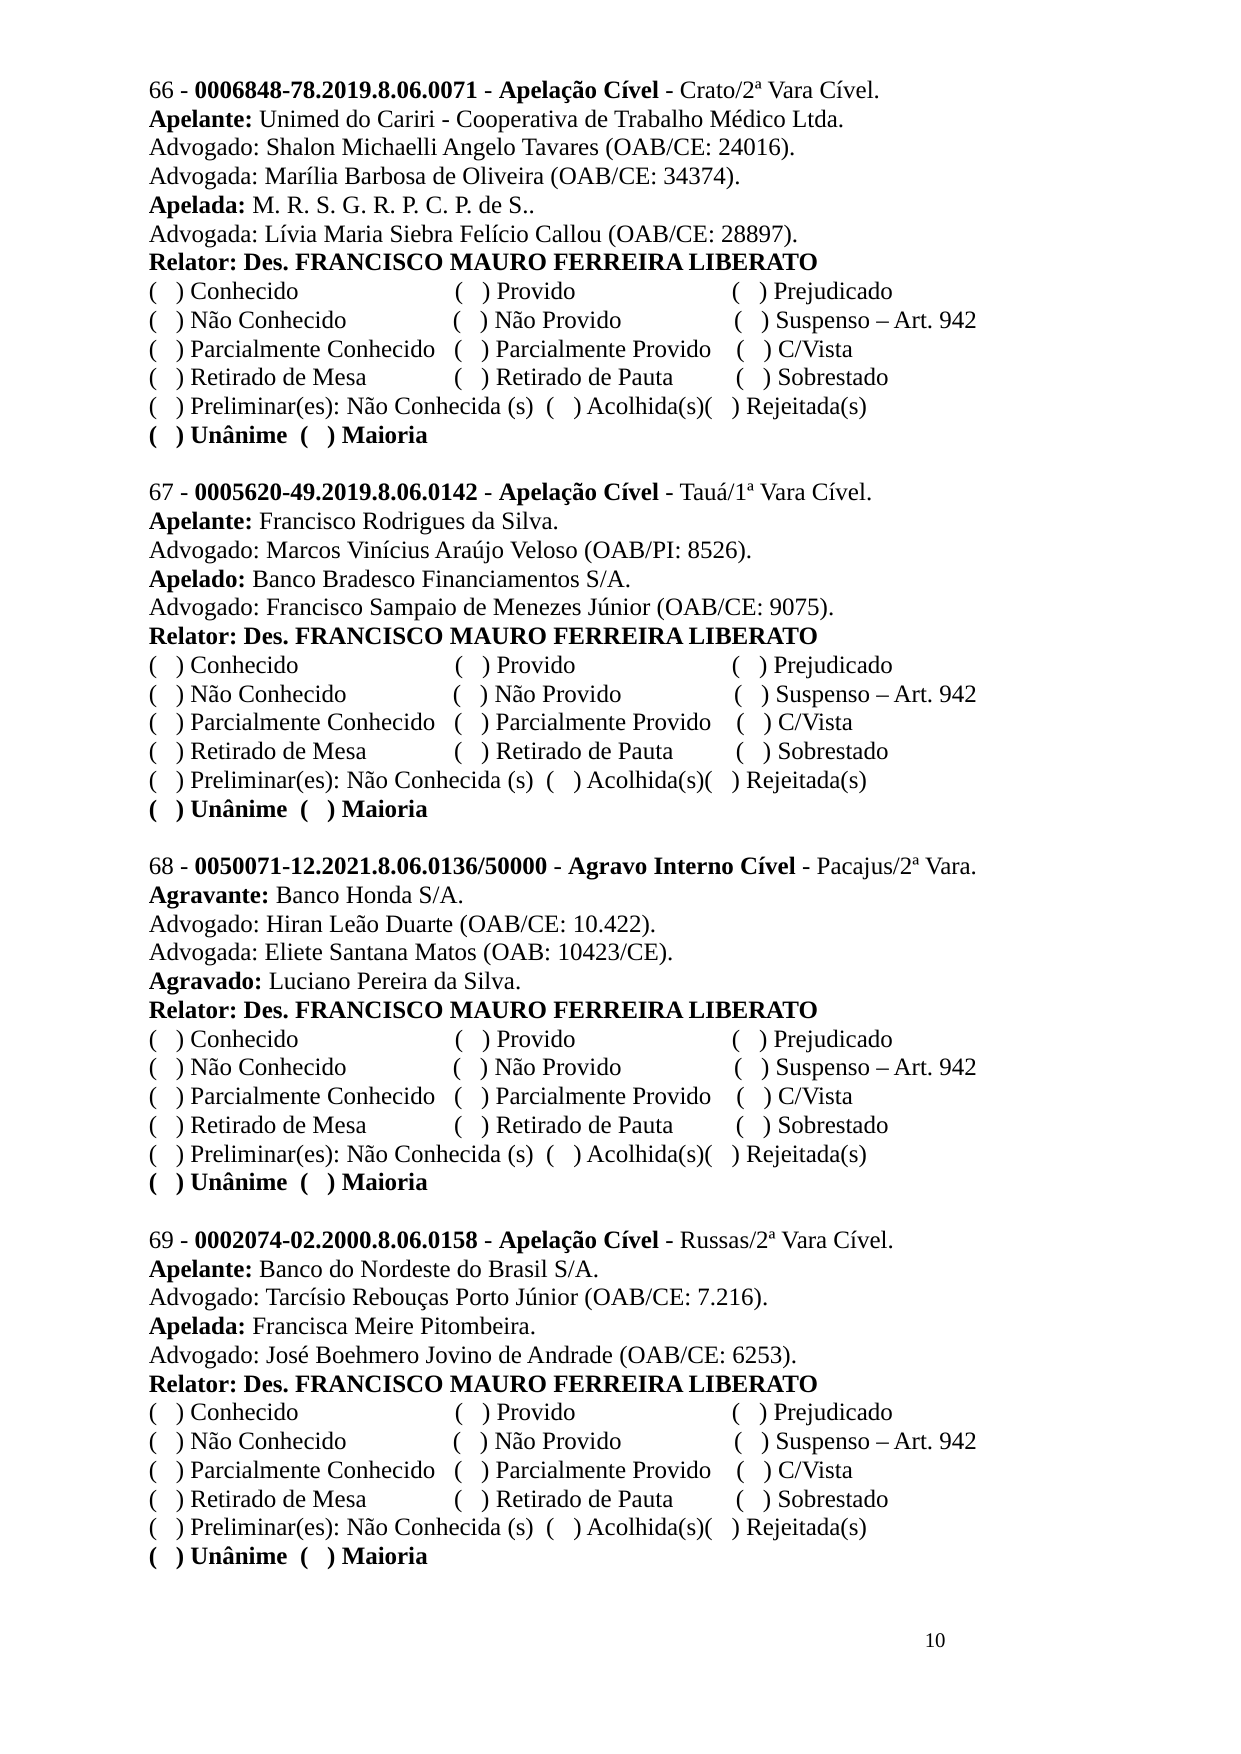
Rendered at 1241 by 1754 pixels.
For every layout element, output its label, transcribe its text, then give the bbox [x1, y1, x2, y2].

text ( ) Parcialmente Conhecido ( ) Parcialmente Provido ( ) C/Vista [148, 1081, 1158, 1110]
text ( ) Não Conhecido ( ) Não Provido ( ) Suspenso – Art. 942 [148, 679, 1158, 707]
text ( ) Unânime ( ) Maioria [148, 1167, 1158, 1196]
text 69 - 0002074-02.2000.8.06.0158 - Apelação Cível - Russas/2ª Vara Cível. [148, 1225, 1141, 1254]
text Relator: Des. FRANCISCO MAURO FERREIRA LIBERATO [148, 1369, 1141, 1397]
text Apelante: Francisco Rodrigues da Silva. [148, 506, 1141, 535]
text ( ) Retirado de Mesa ( ) Retirado de Pauta ( ) Sobrestado [148, 362, 1158, 391]
text ( ) Unânime ( ) Maioria [148, 420, 1158, 449]
text Advogado: José Boehmero Jovino de Andrade (OAB/CE: 6253). [148, 1340, 1141, 1369]
text ( ) Unânime ( ) Maioria [148, 1541, 1158, 1570]
text ( ) Preliminar(es): Não Conhecida (s) ( ) Acolhida(s)( ) Rejeitada(s) [148, 1139, 1158, 1167]
text Relator: Des. FRANCISCO MAURO FERREIRA LIBERATO [148, 995, 1141, 1024]
text ( ) Retirado de Mesa ( ) Retirado de Pauta ( ) Sobrestado [148, 1110, 1158, 1139]
text ( ) Conhecido ( ) Provido ( ) Prejudicado [148, 650, 1141, 679]
text ( ) Parcialmente Conhecido ( ) Parcialmente Provido ( ) C/Vista [148, 707, 1158, 736]
text ( ) Não Conhecido ( ) Não Provido ( ) Suspenso – Art. 942 [148, 305, 1158, 334]
text ( ) Não Conhecido ( ) Não Provido ( ) Suspenso – Art. 942 [148, 1426, 1158, 1455]
text 66 - 0006848-78.2019.8.06.0071 - Apelação Cível - Crato/2ª Vara Cível. [148, 75, 1141, 104]
text ( ) Preliminar(es): Não Conhecida (s) ( ) Acolhida(s)( ) Rejeitada(s) [148, 1512, 1158, 1541]
text Advogado: Tarcísio Rebouças Porto Júnior (OAB/CE: 7.216). [148, 1282, 1141, 1311]
text Agravado: Luciano Pereira da Silva. [148, 966, 1141, 995]
text ( ) Parcialmente Conhecido ( ) Parcialmente Provido ( ) C/Vista [148, 334, 1158, 362]
text Agravante: Banco Honda S/A. [148, 880, 1141, 909]
text Apelada: Francisca Meire Pitombeira. [148, 1311, 1141, 1340]
text Relator: Des. FRANCISCO MAURO FERREIRA LIBERATO [148, 621, 1141, 650]
text ( ) Unânime ( ) Maioria [148, 794, 1158, 822]
text ( ) Conhecido ( ) Provido ( ) Prejudicado [148, 1397, 1141, 1426]
text ( ) Retirado de Mesa ( ) Retirado de Pauta ( ) Sobrestado [148, 736, 1158, 765]
text Advogado: Shalon Michaelli Angelo Tavares (OAB/CE: 24016). [148, 132, 1141, 161]
text Advogada: Eliete Santana Matos (OAB: 10423/CE). [148, 937, 1141, 966]
text 67 - 0005620-49.2019.8.06.0142 - Apelação Cível - Tauá/1ª Vara Cível. [148, 477, 1141, 506]
text ( ) Conhecido ( ) Provido ( ) Prejudicado [148, 1024, 1141, 1052]
text Relator: Des. FRANCISCO MAURO FERREIRA LIBERATO [148, 247, 1141, 276]
text Apelante: Unimed do Cariri - Cooperativa de Trabalho Médico Ltda. [148, 104, 1141, 132]
text ( ) Não Conhecido ( ) Não Provido ( ) Suspenso – Art. 942 [148, 1052, 1158, 1081]
text Apelada: M. R. S. G. R. P. C. P. de S.. [148, 190, 1141, 219]
text Advogado: Marcos Vinícius Araújo Veloso (OAB/PI: 8526). [148, 535, 1141, 564]
text ( ) Parcialmente Conhecido ( ) Parcialmente Provido ( ) C/Vista [148, 1455, 1158, 1484]
text Advogado: Hiran Leão Duarte (OAB/CE: 10.422). [148, 909, 1141, 937]
text ( ) Preliminar(es): Não Conhecida (s) ( ) Acolhida(s)( ) Rejeitada(s) [148, 391, 1158, 420]
text Apelado: Banco Bradesco Financiamentos S/A. [148, 564, 1141, 592]
text Apelante: Banco do Nordeste do Brasil S/A. [148, 1254, 1141, 1282]
text Advogado: Francisco Sampaio de Menezes Júnior (OAB/CE: 9075). [148, 592, 1141, 621]
text ( ) Conhecido ( ) Provido ( ) Prejudicado [148, 276, 1141, 305]
text ( ) Preliminar(es): Não Conhecida (s) ( ) Acolhida(s)( ) Rejeitada(s) [148, 765, 1158, 794]
text ( ) Retirado de Mesa ( ) Retirado de Pauta ( ) Sobrestado [148, 1484, 1158, 1512]
text Advogada: Lívia Maria Siebra Felício Callou (OAB/CE: 28897). [148, 219, 1141, 247]
text 68 - 0050071-12.2021.8.06.0136/50000 - Agravo Interno Cível - Pacajus/2ª Vara. [148, 851, 1141, 880]
text Advogada: Marília Barbosa de Oliveira (OAB/CE: 34374). [148, 161, 1141, 190]
